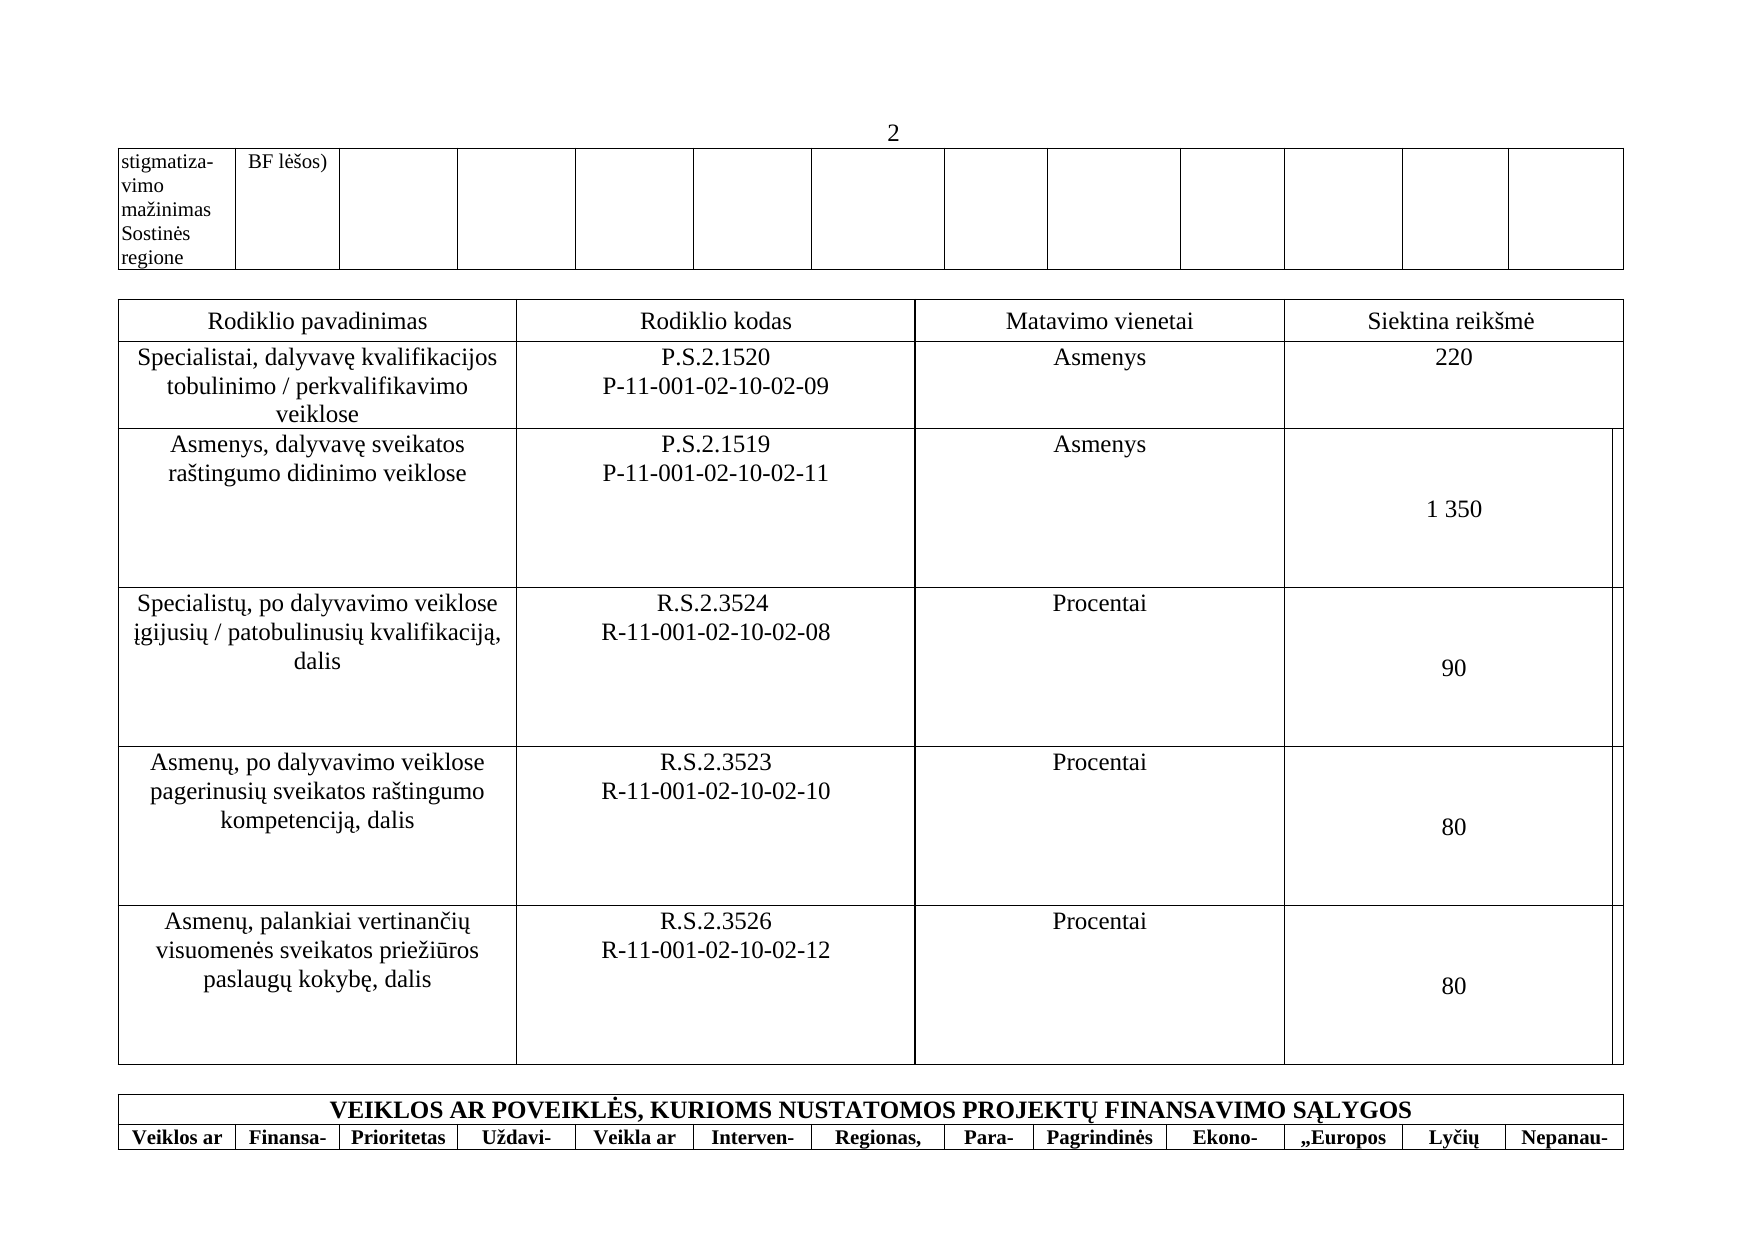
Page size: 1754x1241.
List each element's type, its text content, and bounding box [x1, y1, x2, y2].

table_header Rodiklio pavadinimas [119, 300, 516, 341]
table_cell [945, 149, 1047, 269]
table_cell Asmenų, palankiai vertinančių visuomenės sveikatos priežiūros paslaugų kokybę, dalis [119, 906, 516, 1064]
table_cell Asmenys [916, 342, 1284, 428]
table_cell 90 [1285, 588, 1612, 746]
table_cell Ekono- [1167, 1125, 1284, 1149]
table_cell [1613, 588, 1623, 746]
table_cell Procentai [916, 747, 1284, 905]
table_cell [1181, 149, 1284, 269]
table_cell [1403, 149, 1508, 269]
table_cell R.S.2.3526 R-11-001-02-10-02-12 [517, 906, 914, 1064]
table_cell Regionas, [812, 1125, 944, 1149]
table_cell Uždavi- [458, 1125, 575, 1149]
table_cell Procentai [916, 588, 1284, 746]
table_cell Prioritetas [340, 1125, 457, 1149]
table_cell P.S.2.1519 P-11-001-02-10-02-11 [517, 429, 914, 587]
table_cell 1 350 [1285, 429, 1612, 587]
table_cell P.S.2.1520 P-11-001-02-10-02-09 [517, 342, 914, 428]
table_cell [1285, 149, 1402, 269]
table_cell 80 [1285, 747, 1612, 905]
table_cell „Europos [1285, 1125, 1402, 1149]
table_cell [1613, 429, 1623, 587]
table_cell Finansa- [236, 1125, 339, 1149]
table_header Rodiklio kodas [517, 300, 914, 341]
table_cell [1509, 149, 1623, 269]
table_cell Procentai [916, 906, 1284, 1064]
table_cell Veikla ar [576, 1125, 693, 1149]
table_cell Asmenų, po dalyvavimo veiklose pagerinusių sveikatos raštingumo kompetenciją, dalis [119, 747, 516, 905]
table_cell R.S.2.3523 R-11-001-02-10-02-10 [517, 747, 914, 905]
table_cell Specialistai, dalyvavę kvalifikacijos tobulinimo / perkvalifikavimo veiklose [119, 342, 516, 428]
table_cell [340, 149, 457, 269]
table_cell 220 [1285, 342, 1623, 428]
table_cell Specialistų, po dalyvavimo veiklose įgijusių / patobulinusių kvalifikaciją, dalis [119, 588, 516, 746]
table_cell Pagrindinės [1034, 1125, 1166, 1149]
table_cell [812, 149, 944, 269]
table_cell Veiklos ar [119, 1125, 235, 1149]
table_cell Asmenys [916, 429, 1284, 587]
table_cell [1613, 906, 1623, 1064]
table_cell Interven- [694, 1125, 811, 1149]
table_cell Lyčių [1403, 1125, 1505, 1149]
table_cell [694, 149, 811, 269]
table_cell [1048, 149, 1180, 269]
table_cell Asmenys, dalyvavę sveikatos raštingumo didinimo veiklose [119, 429, 516, 587]
table_cell BF lėšos) [236, 149, 339, 269]
table_cell [458, 149, 575, 269]
table_cell R.S.2.3524 R-11-001-02-10-02-08 [517, 588, 914, 746]
table_cell [1613, 747, 1623, 905]
table_cell [576, 149, 693, 269]
table_cell stigmatiza- vimo mažinimas Sostinės regione [119, 149, 235, 269]
table_header Matavimo vienetai [916, 300, 1284, 341]
table_cell Para- [945, 1125, 1033, 1149]
table_cell 80 [1285, 906, 1612, 1064]
table_cell Nepanau- [1506, 1125, 1623, 1149]
table_header VEIKLOS AR POVEIKLĖS, KURIOMS NUSTATOMOS PROJEKTŲ FINANSAVIMO SĄLYGOS [119, 1095, 1623, 1124]
table_header Siektina reikšmė [1285, 300, 1623, 341]
